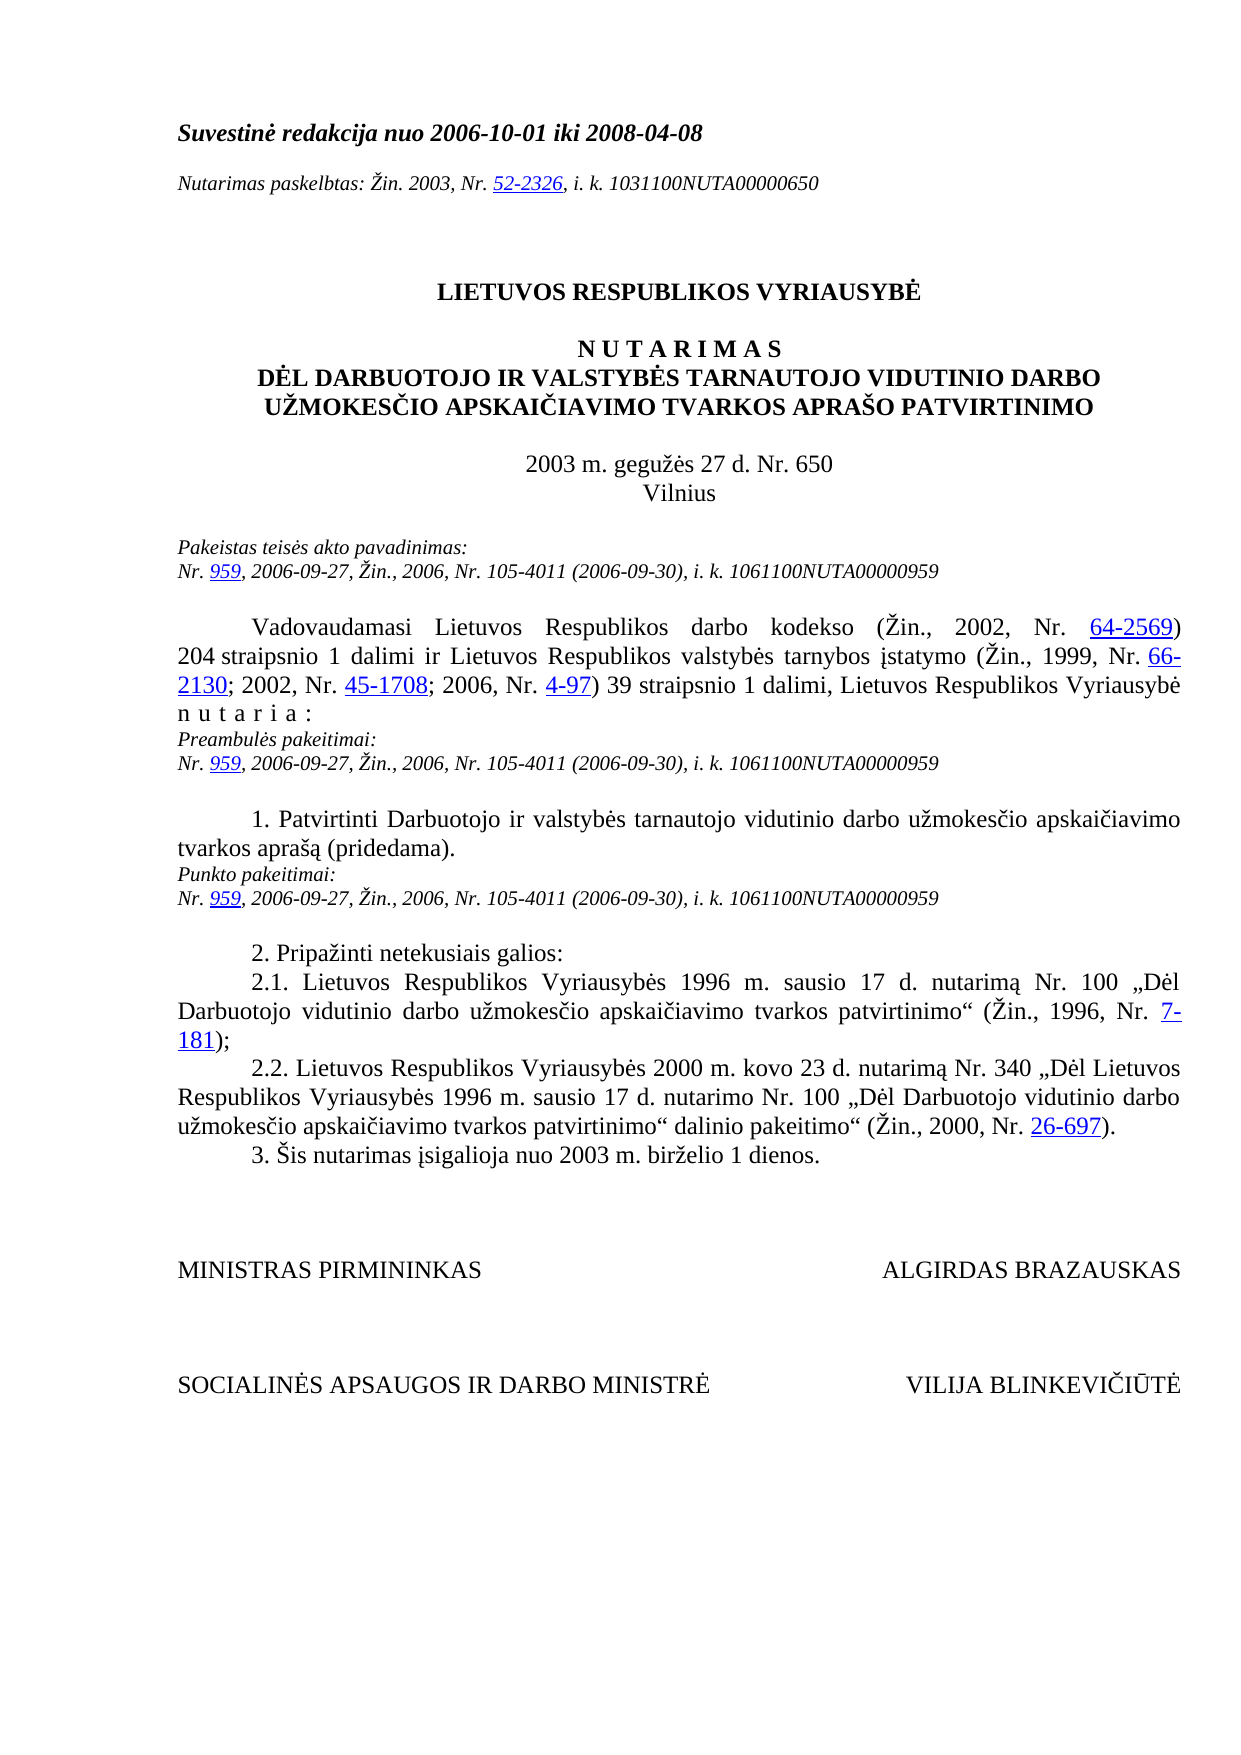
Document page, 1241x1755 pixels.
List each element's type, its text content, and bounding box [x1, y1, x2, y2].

text 3. Šis nutarimas įsigalioja nuo 2003 m. birželio 1 dienos. [177, 1140, 1181, 1168]
text Nr. 959, 2006-09-27, Žin., 2006, Nr. 105-4011 (2006-09-30), i. k. 1061100NUTA00000959 [177, 751, 1181, 775]
text SOCIALINĖS APSAUGOS IR DARBO MINISTRĖ VILIJA BLINKEVIČIŪTĖ [177, 1370, 1181, 1398]
text Nr. 959, 2006-09-27, Žin., 2006, Nr. 105-4011 (2006-09-30), i. k. 1061100NUTA00000959 [177, 886, 1181, 910]
text 2003 m. gegužės 27 d. Nr. 650 [177, 449, 1181, 478]
text Pakeistas teisės akto pavadinimas: [177, 535, 1181, 559]
text 2.1. Lietuvos Respublikos Vyriausybės 1996 m. sausio 17 d. nutarimą Nr. 100 „Dėl Darbuotojo vidutinio darbo užmokesčio apskaičiavimo tvarkos patvirtinimo“ (Žin., 1996, Nr. 7-181); [177, 967, 1181, 1053]
text Preambulės pakeitimai: [177, 727, 1181, 751]
text Suvestinė redakcija nuo 2006-10-01 iki 2008-04-08 [177, 118, 1181, 147]
text 2.2. Lietuvos Respublikos Vyriausybės 2000 m. kovo 23 d. nutarimą Nr. 340 „Dėl Lietuvos Respublikos Vyriausybės 1996 m. sausio 17 d. nutarimo Nr. 100 „Dėl Darbuotojo vidutinio darbo užmokesčio apskaičiavimo tvarkos patvirtinimo“ dalinio pakeitimo“ (Žin., 2000, Nr. 26-697). [177, 1053, 1181, 1140]
text MINISTRAS PIRMININKAS ALGIRDAS BRAZAUSKAS [177, 1255, 1181, 1283]
text Nr. 959, 2006-09-27, Žin., 2006, Nr. 105-4011 (2006-09-30), i. k. 1061100NUTA00000959 [177, 559, 1181, 583]
text 2. Pripažinti netekusiais galios: [177, 938, 1181, 967]
text Nutarimas paskelbtas: Žin. 2003, Nr. 52-2326, i. k. 1031100NUTA00000650 [177, 171, 1181, 195]
text Vilnius [177, 478, 1181, 507]
text Vadovaudamasi Lietuvos Respublikos darbo kodekso (Žin., 2002, Nr. 64-2569) 204 straipsnio 1 dalimi ir Lietuvos Respublikos valstybės tarnybos įstatymo (Žin., 1999, Nr. 66-2130; 2002, Nr. 45-1708; 2006, Nr. 4-97) 39 straipsnio 1 dalimi, Lietuvos Respublikos Vyriausybė nutaria: [177, 612, 1181, 727]
text LIETUVOS RESPUBLIKOS VYRIAUSYBĖ [177, 277, 1181, 305]
text 1. Patvirtinti Darbuotojo ir valstybės tarnautojo vidutinio darbo užmokesčio apskaičiavimo tvarkos aprašą (pridedama). [177, 804, 1181, 862]
text N U T A R I M A S [177, 334, 1181, 363]
text Punkto pakeitimai: [177, 862, 1181, 886]
text DĖL DARBUOTOJO IR VALSTYBĖS TARNAUTOJO VIDUTINIO DARBO UŽMOKESČIO APSKAIČIAVIMO TVARKOS APRAŠO PATVIRTINIMO [177, 363, 1181, 420]
